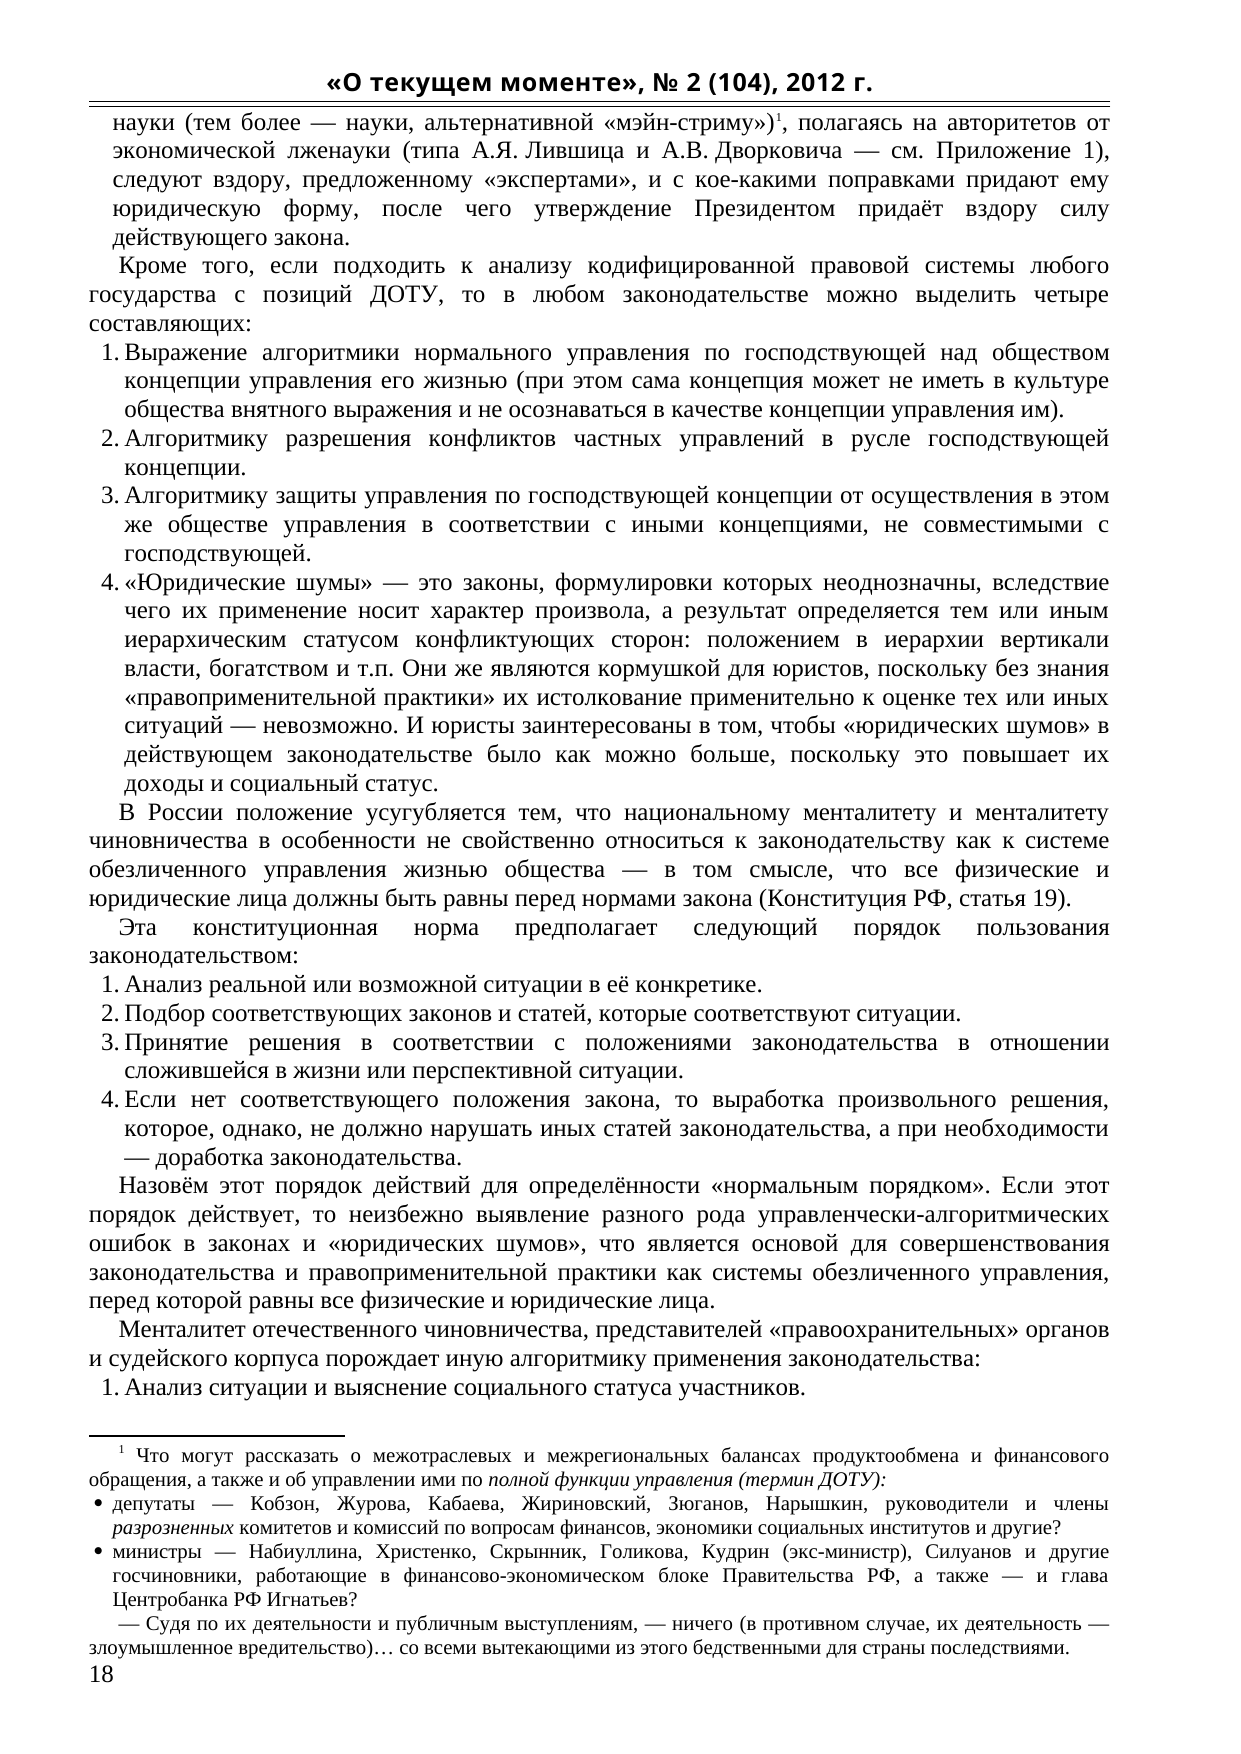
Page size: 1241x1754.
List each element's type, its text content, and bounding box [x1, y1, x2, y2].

text Эта конституционная норма предполагает следующий порядок пользования законодательством: [89, 912, 1110, 969]
text В России положение усугубляется тем, что национальному менталитету и менталитету чиновничества в особенности не свойственно относиться к законодательству как к системе обезличенного управления жизнью общества — в том смысле, что все физические и юридические лица должны быть равны перед нормами закона (Конституция РФ, статья 19). [89, 797, 1110, 912]
text Менталитет отечественного чиновничества, представителей «правоохранительных» органов и судейского корпуса порождает иную алгоритмику применения законодательства: [89, 1314, 1110, 1372]
list Что могут рассказать о межотраслевых и межрегиональных балансах продуктообмена и финансового обращения, а также и об управлении ими по полной функции управления (термин ДОТУ): [89, 1442, 1110, 1491]
list Принятие решения в соответствии с положениями законодательства в отношении сложившейся в жизни или перспективной ситуации. [94, 1027, 1110, 1084]
list Если нет соответствующего положения закона, то выработка произвольного решения, которое, однако, не должно нарушать иных статей законодательства, а при необходимости — доработка законодательства. [94, 1084, 1110, 1170]
list депутаты — Кобзон, Журова, Кабаева, Жириновский, Зюганов, Нарышкин, руководители и члены разрозненных комитетов и комиссий по вопросам финансов, экономики социальных институтов и другие? [94, 1491, 1110, 1539]
list Анализ ситуации и выяснение социального статуса участников. [94, 1372, 1110, 1400]
list Анализ реальной или возможной ситуации в её конкретике. [94, 969, 1110, 998]
list — Судя по их деятельности и публичным выступлениям, — ничего (в противном случае, их деятельность — злоумышленное вредительство)… со всеми вытекающими из этого бедственными для страны последствиями. [89, 1611, 1110, 1659]
list Алгоритмику защиты управления по господствующей концепции от осуществления в этом же обществе управления в соответствии с иными концепциями, не совместимыми с господствующей. [94, 480, 1110, 567]
list министры — Набиуллина, Христенко, Скрынник, Голикова, Кудрин (экс-министр), Силуанов и другие госчиновники, работающие в финансово-экономическом блоке Правительства РФ, а также — и глава Центробанка РФ Игнатьев? [94, 1539, 1110, 1611]
list «Юридические шумы» — это законы, формулировки которых неоднозначны, вследствие чего их применение носит характер произвола, а результат определяется тем или иным иерархическим статусом конфликтующих сторон: положением в иерархии вертикали власти, богатством и т.п. Они же являются кормушкой для юристов, поскольку без знания «правоприменительной практики» их истолкование применительно к оценке тех или иных ситуаций — невозможно. И юристы заинтересованы в том, чтобы «юридических шумов» в действующем законодательстве было как можно больше, поскольку это повышает их доходы и социальный статус. [94, 567, 1110, 797]
list Алгоритмику разрешения конфликтов частных управлений в русле господствующей концепции. [94, 423, 1110, 480]
list Выражение алгоритмики нормального управления по господствующей над обществом концепции управления его жизнью (при этом сама концепция может не иметь в культуре общества внятного выражения и не осознаваться в качестве концепции управления им). [94, 337, 1110, 423]
list Подбор соответствующих законов и статей, которые соответствуют ситуации. [94, 998, 1110, 1027]
text Кроме того, если подходить к анализу кодифицированной правовой системы любого государства с позиций ДОТУ, то в любом законодательстве можно выделить четыре составляющих: [89, 250, 1110, 337]
text Назовём этот порядок действий для определённости «нормальным порядком». Если этот порядок действует, то неизбежно выявление разного рода управленчески-алгоритмических ошибок в законах и «юридических шумов», что является основой для совершенствования законодательства и правоприменительной практики как системы обезличенного управления, перед которой равны все физические и юридические лица. [89, 1170, 1110, 1314]
list науки (тем более — науки, альтернативной «мэйн-стриму»), полагаясь на авторитетов от экономической лженауки (типа А.Я. Лившица и А.В. Дворковича — см. Приложение 1), следуют вздору, предложенному «экспертами», и с кое-какими поправками придают ему юридическую форму, после чего утверждение Президентом придаёт вздору силу действующего закона. [94, 107, 1110, 250]
